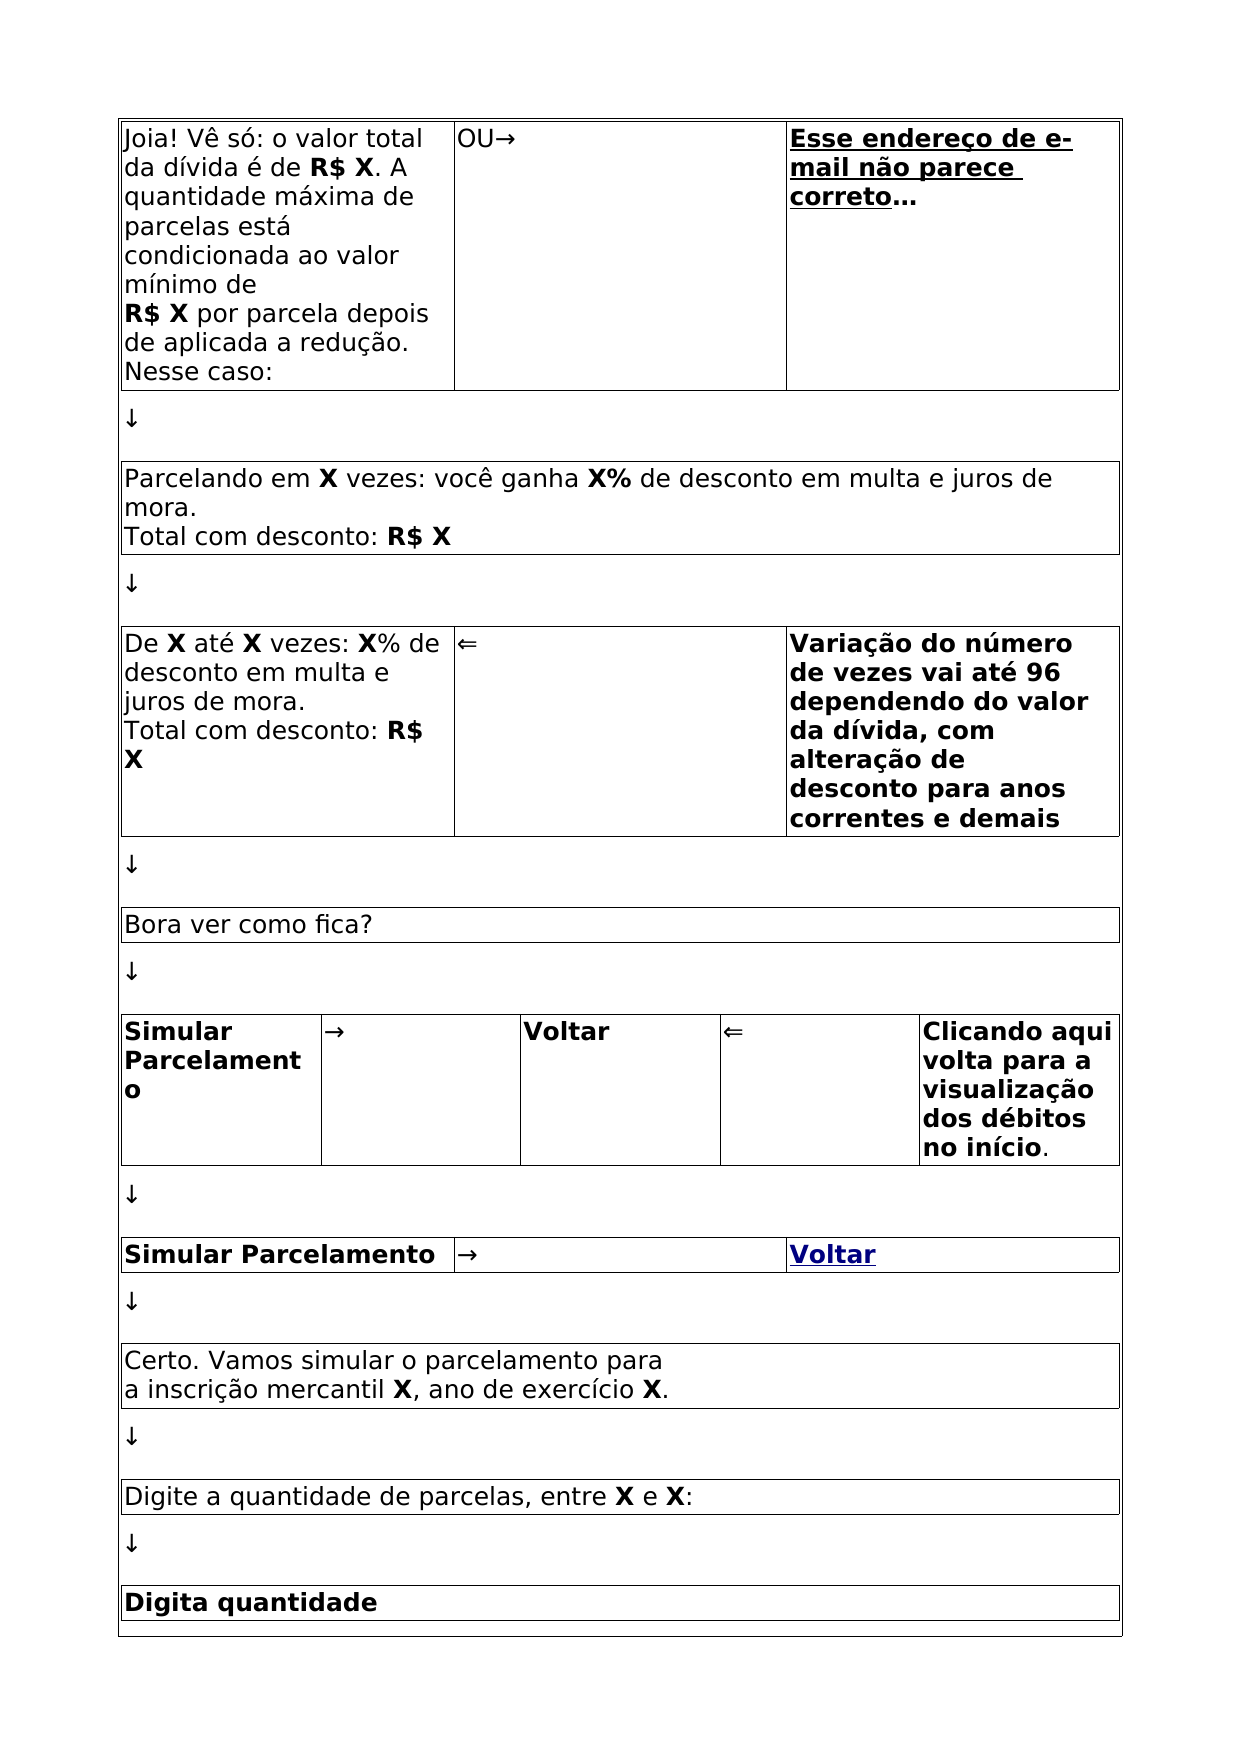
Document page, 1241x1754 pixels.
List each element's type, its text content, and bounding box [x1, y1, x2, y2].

table_header Certo. Vamos simular o parcelamento para a inscrição mercantil X, ano de exercício X. [122, 1344, 1119, 1407]
table_header Parcelando em X vezes: você ganha X% de desconto em multa e juros de mora. Total com desconto: R$ X [122, 462, 1119, 554]
table_header Simular Parcelamento [122, 1238, 454, 1272]
table_header Esse endereço de e-mail não parece correto… [787, 122, 1119, 389]
table_header ↓ ↓ ↓ ↓ ↓ ↓ ↓ ↓ [119, 119, 1122, 1636]
table_header De X até X vezes: X% de desconto em multa e juros de mora. Total com desconto: R$ X [122, 627, 454, 836]
table_header Simular Parcelamento [122, 1015, 321, 1165]
table_header ⇐ [721, 1015, 919, 1165]
table_header Digite a quantidade de parcelas, entre X e X: [122, 1480, 1119, 1514]
table_header → [322, 1015, 520, 1165]
table_header Bora ver como fica? [122, 908, 1119, 942]
table_header Digita quantidade [122, 1586, 1119, 1620]
table_header Variação do número de vezes vai até 96 dependendo do valor da dívida, com alteração de desconto para anos correntes e demais [787, 627, 1119, 836]
table_header Voltar [787, 1238, 1119, 1272]
table_header Clicando aqui volta para a visualização dos débitos no início. [920, 1015, 1119, 1165]
table_header OU→ [455, 122, 786, 389]
table_header ⇐ [455, 627, 786, 836]
table_header Voltar [521, 1015, 720, 1165]
table_header → [455, 1238, 786, 1272]
table_header Joia! Vê só: o valor total da dívida é de R$ X. A quantidade máxima de parcelas está condicionada ao valor mínimo de R$ X por parcela depois de aplicada a redução. Nesse caso: [122, 122, 454, 389]
